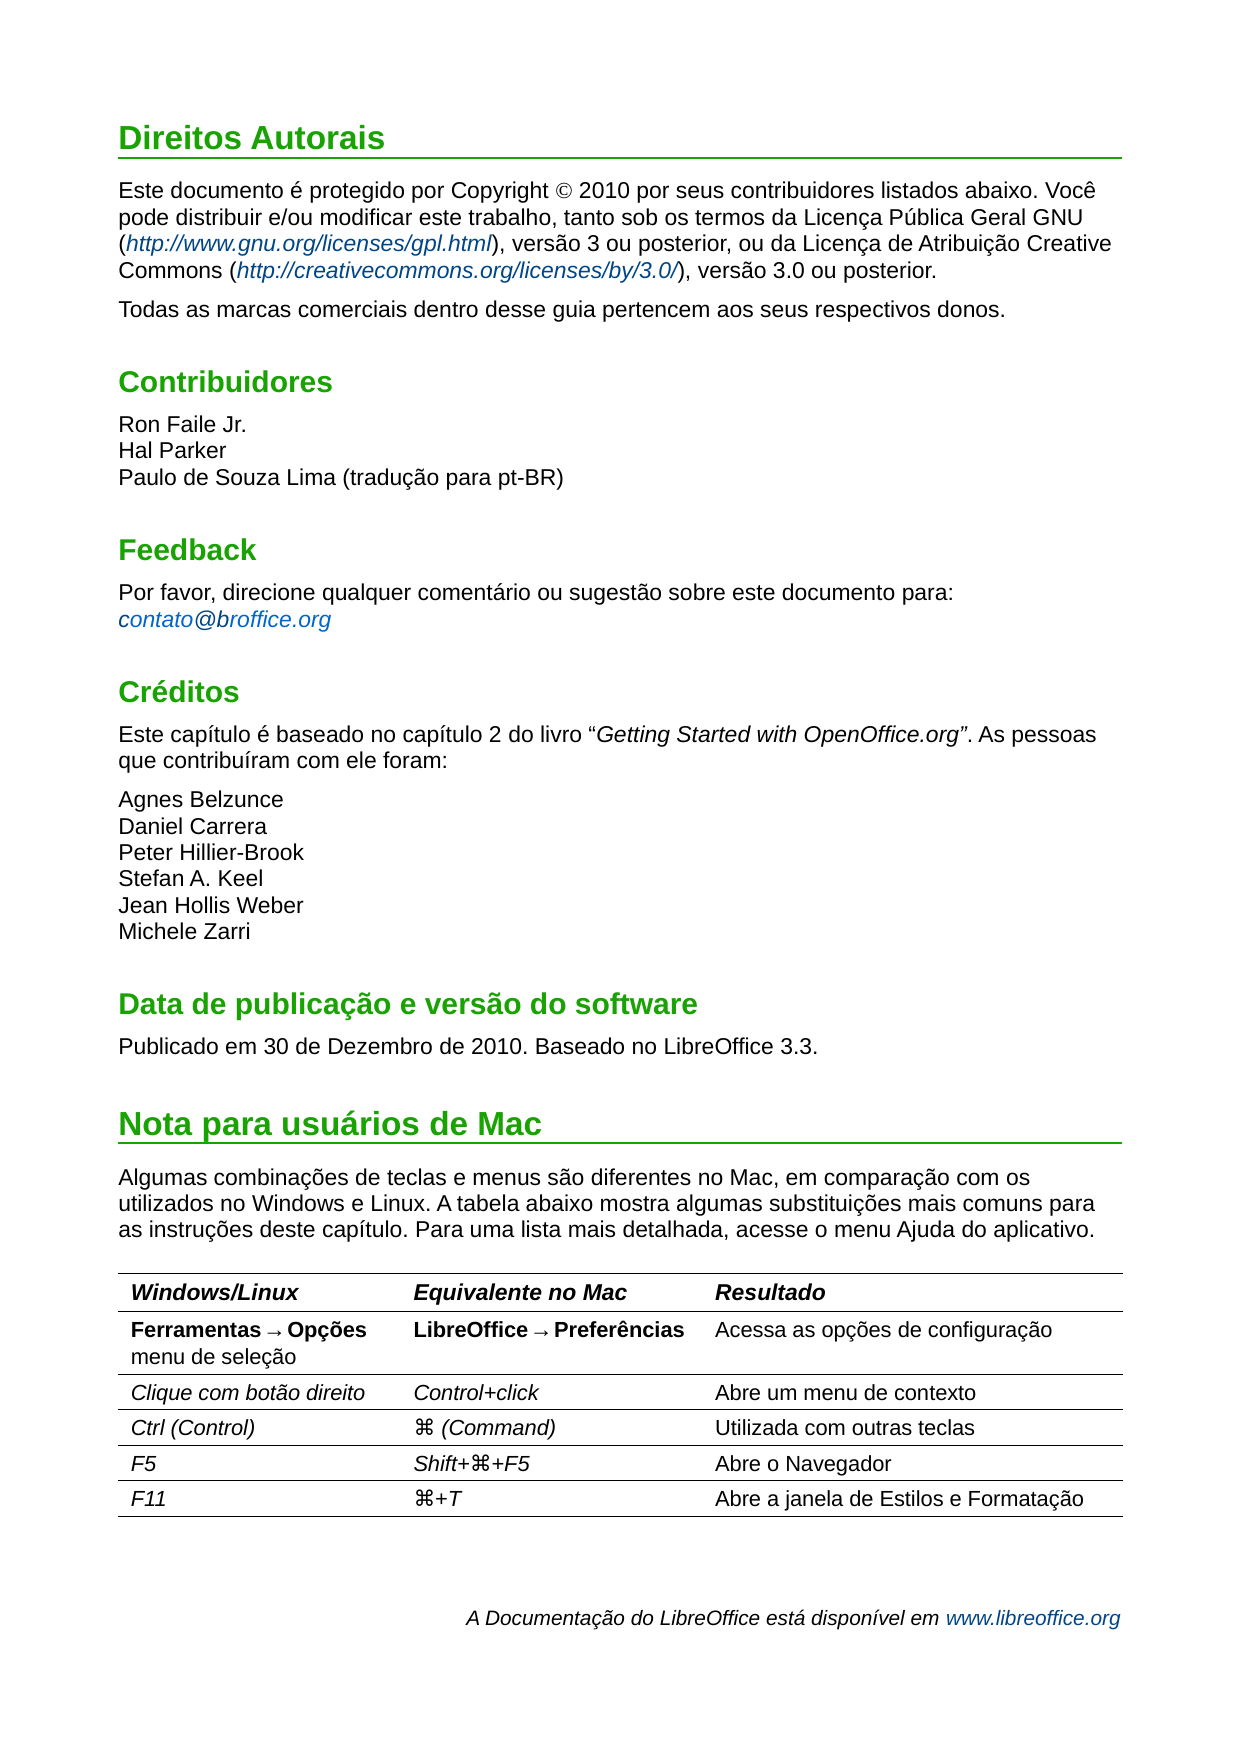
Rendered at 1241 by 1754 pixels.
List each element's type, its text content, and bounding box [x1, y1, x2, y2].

text Agnes Belzunce Daniel Carrera Peter Hillier-Brook Stefan A. Keel Jean Hollis Weber Michele Zarri [118, 786, 1122, 944]
table_cell LibreOffice → Preferências [401, 1312, 702, 1374]
text Algumas combinações de teclas e menus são diferentes no Mac, em comparação com os utilizados no Windows e Linux. A tabela abaixo mostra algumas substituições mais comuns para as instruções deste capítulo. Para uma lista mais detalhada, acesse o menu Ajuda do aplicativo. [118, 1163, 1122, 1242]
table_cell Shift+⌘+F5 [401, 1446, 702, 1480]
subtitle Nota para usuários de Mac [118, 1104, 1122, 1142]
table_cell Abre a janela de Estilos e Formatação [703, 1481, 1122, 1516]
table_cell Ferramentas → Opções menu de seleção [118, 1312, 401, 1374]
text Todas as marcas comerciais dentro desse guia pertencem aos seus respectivos donos. [118, 296, 1122, 322]
table_header Windows/Linux [118, 1274, 401, 1311]
table_cell Abre um menu de contexto [703, 1375, 1122, 1409]
text Contribuidores [118, 364, 1122, 398]
table_cell ⌘+T [401, 1481, 702, 1516]
subtitle Direitos Autorais [118, 118, 1122, 157]
text Créditos [118, 674, 1122, 709]
table_cell Acessa as opções de configuração [703, 1312, 1122, 1374]
text Ron Faile Jr. Hal Parker Paulo de Souza Lima (tradução para pt-BR) [118, 411, 1122, 490]
table_header Resultado [703, 1274, 1122, 1311]
table_cell Control+click [401, 1375, 702, 1409]
text Feedback [118, 532, 1122, 566]
table_cell Abre o Navegador [703, 1446, 1122, 1480]
text Publicado em 30 de Dezembro de 2010. Baseado no LibreOffice 3.3. [118, 1033, 1122, 1060]
table_cell Utilizada com outras teclas [703, 1410, 1122, 1445]
table_header Equivalente no Mac [401, 1274, 702, 1311]
table_cell F5 [118, 1446, 401, 1480]
text Por favor, direcione qualquer comentário ou sugestão sobre este documento para: contato@broffice.org [118, 579, 1122, 632]
table_cell F11 [118, 1481, 401, 1516]
table_cell ⌘ (Command) [401, 1410, 702, 1445]
text Este documento é protegido por Copyright © 2010 por seus contribuidores listados abaixo. Você pode distribuir e/ou modificar este trabalho, tanto sob os termos da Licença Pública Geral GNU (http://www.gnu.org/licenses/gpl.html), versão 3 ou posterior, ou da Licença de Atribuição Creative Commons (http://creativecommons.org/licenses/by/3.0/), versão 3.0 ou posterior. [118, 177, 1122, 283]
table_cell Clique com botão direito [118, 1375, 401, 1409]
table_cell Ctrl (Control) [118, 1410, 401, 1445]
text Este capítulo é baseado no capítulo 2 do livro “Getting Started with OpenOffice.org”. As pessoas que contribuíram com ele foram: [118, 721, 1122, 774]
text Data de publicação e versão do software [118, 986, 1122, 1021]
